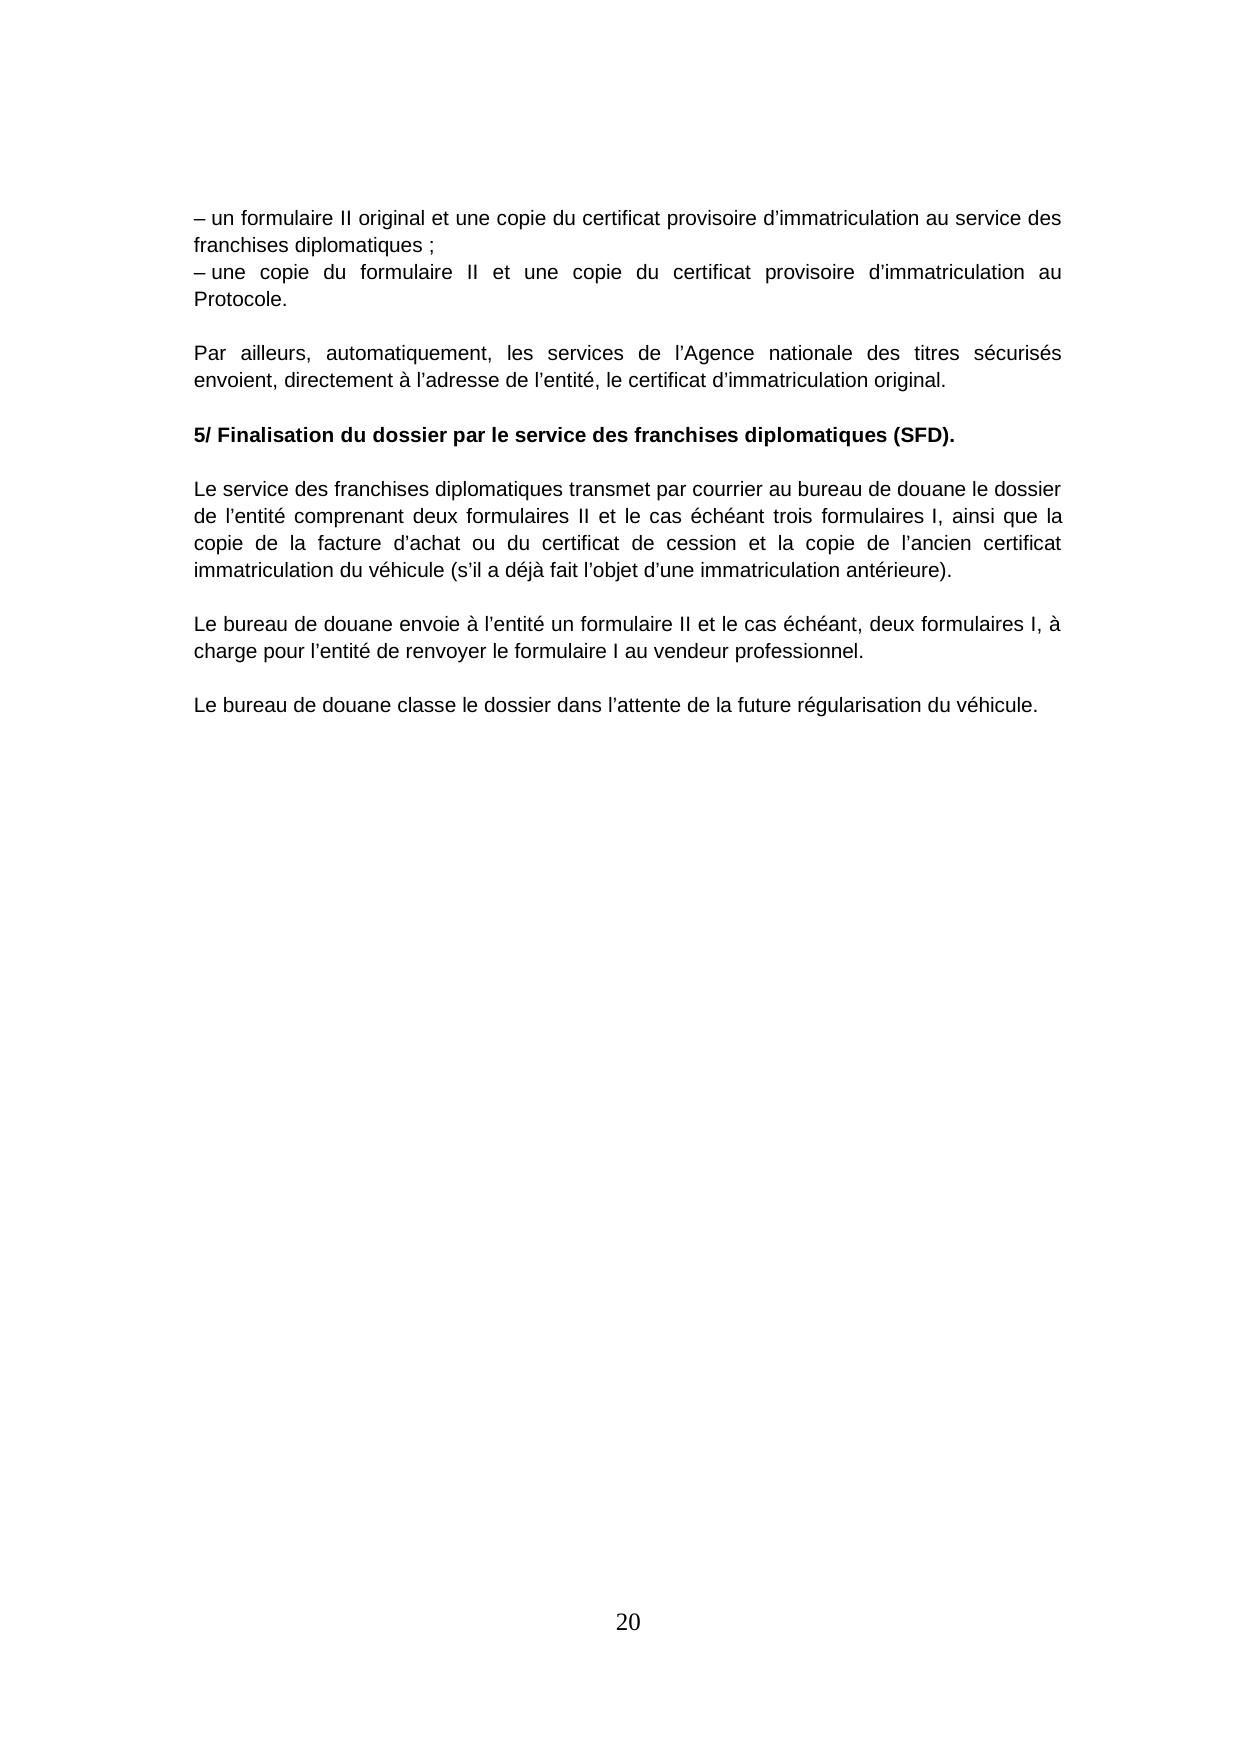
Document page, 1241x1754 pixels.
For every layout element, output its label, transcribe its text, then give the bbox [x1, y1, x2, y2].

text Le bureau de douane envoie à l’entité un formulaire II et le cas échéant, deux formulaires I, à charge pour l’entité de renvoyer le formulaire I au vendeur professionnel. [194, 610, 1062, 664]
text – une copie du formulaire II et une copie du certificat provisoire d’immatriculation au Protocole. [194, 258, 1062, 312]
text Par ailleurs, automatiquement, les services de l’Agence nationale des titres sécurisés envoient, directement à l’adresse de l’entité, le certificat d’immatriculation original. [194, 339, 1062, 393]
text 5/ Finalisation du dossier par le service des franchises diplomatiques (SFD). [194, 420, 1062, 447]
text – un formulaire II original et une copie du certificat provisoire d’immatriculation au service des franchises diplomatiques ; [194, 204, 1062, 258]
text Le bureau de douane classe le dossier dans l’attente de la future régularisation du véhicule. [194, 691, 1062, 718]
text Le service des franchises diplomatiques transmet par courrier au bureau de douane le dossier de l’entité comprenant deux formulaires II et le cas échéant trois formulaires I, ainsi que la copie de la facture d’achat ou du certificat de cession et la copie de l’ancien certificat immatriculation du véhicule (s’il a déjà fait l’objet d’une immatriculation antérieure). [194, 474, 1062, 583]
